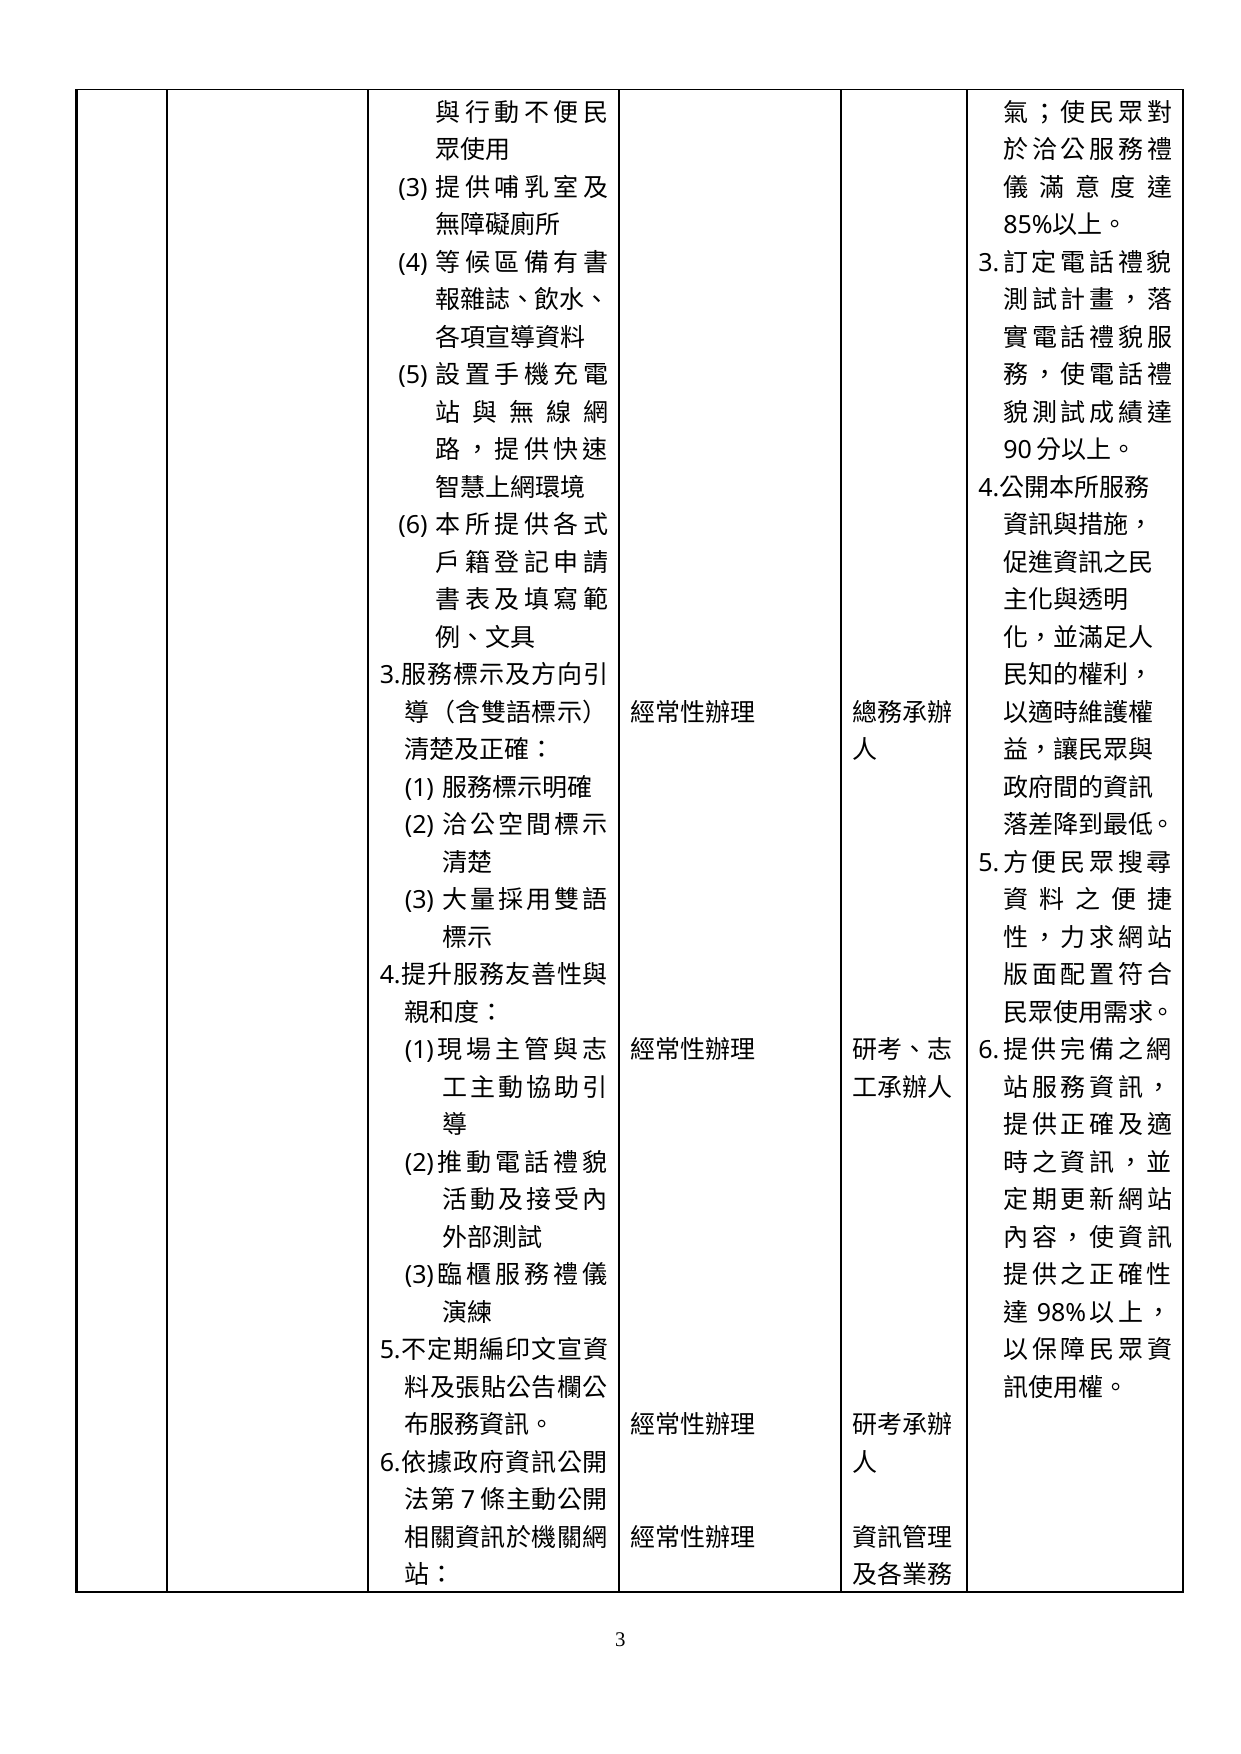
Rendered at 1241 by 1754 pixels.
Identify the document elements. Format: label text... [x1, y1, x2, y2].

table_cell 經常性辦理 經常性辦理 經常性辦理 經常性辦理 [620, 90, 840, 1591]
table_cell 氣；使民眾對於洽公服務禮儀滿意度達85%以上。 3.訂定電話禮貌測試計畫，落實電話禮貌服務，使電話禮貌測試成績達90分以上。 4.公開本所服務資訊與措施，促進資訊之民主化與透明化，並滿足人民知的權利，以適時維護權益，讓民眾與政府間的資訊落差降到最低。 5.方便民眾搜尋資料之便捷性，力求網站版面配置符合民眾使用需求。 6.提供完備之網站服務資訊，提供正確及適時之資訊，並定期更新網站內容，使資訊提供之正確性達98%以上，以保障民眾資訊使用權。 [968, 90, 1182, 1591]
table_cell [78, 90, 166, 1591]
table_cell 總務承辦人 研考、志工承辦人 研考承辦人 資訊管理及各業務 [842, 90, 966, 1591]
table_cell 1.推動辦公室清潔活動，提供舒適、明亮、整潔、綠美化的辦公場所。 2.辦公室提供合宜服務設施，符合民眾需求： 提供無障礙停車位 無障礙設施完善，如無障礙坡道、無障礙電梯、輪椅、公共電話、放大鏡片、老花眼鏡、溫馨小站櫃台，方便樂齡與行動不便民眾使用 提供哺乳室及無障礙廁所 等候區備有書報雜誌、飲水、各項宣導資料 設置手機充電站與無線網路，提供快速智慧上網環境 本所提供各式戶籍登記申請書表及填寫範例、文具 3.服務標示及方向引導（含雙語標示）清楚及正確： 服務標示明確 洽公空間標示清楚 大量採用雙語標示 4.提升服務友善性與親和度： (1)現場主管與志工主動協助引導 (2)推動電話禮貌活動及接受內外部測試 (3)臨櫃服務禮儀演練 5.不定期編印文宣資料及張貼公告欄公布服務資訊。 6.依據政府資訊公開法第7條主動公開相關資訊於機關網站： (1)架設網站提供各項法令宣導、為民服務訊息及空白書表下載 (2)主動公開機關服務相關資訊 (3)採用開放文檔格式(ODF)，下載更便利 (4)提供法令諮詢信箱、主任信箱、留言板 (5)雙語網頁資訊 (6)人口統計資料開放應用(html與odt格式) 7.配合行政院研考會推動機關資訊標示提供分類檢索，本所網站現有主題分類、施政分類與服務分類之三種分類檢索服務。 8.本所網站通過無障礙網頁AA認證，並盤點個人資料與隱私權；案件進度查詢服務新增加密程式。 9.依本所網站管理及檢核作業要點，更新維護網站資訊，並定期檢核連結有效性及資訊正確性。 10.臨櫃、公文函送、電話、網路或電子郵件提供案件主動提供申辦案件進度及辦理情形，並提供通知及確認功能。 [369, 90, 618, 1591]
table_cell [168, 90, 367, 1591]
